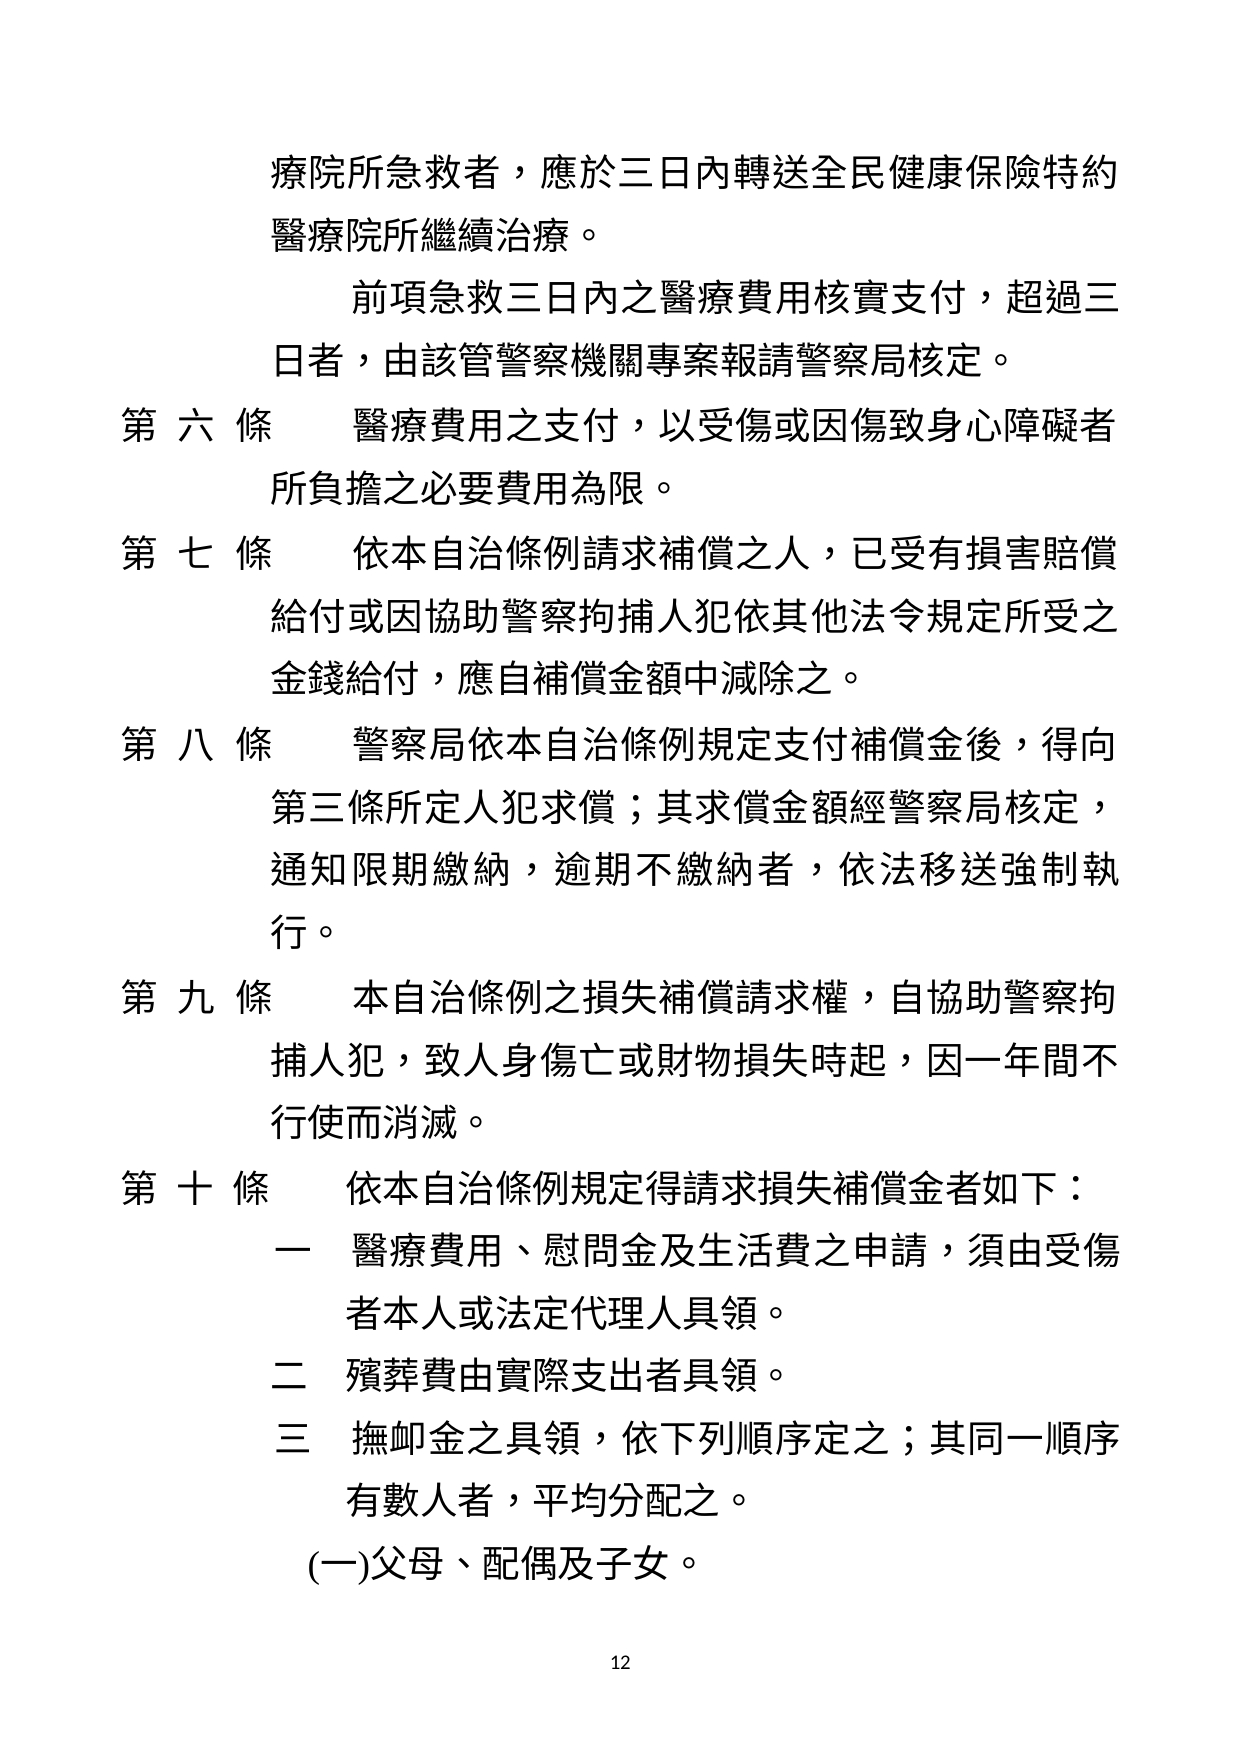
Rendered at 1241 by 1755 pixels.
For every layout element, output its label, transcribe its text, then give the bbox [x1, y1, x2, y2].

table_cell 第 八 條 警察局依本自治條例規定支付補償金後，得向第三條所定人犯求償；其求償金額經警察局核定，通知限期繳納，逾期不繳納者，依法移送強制執行。 [118, 699, 1122, 952]
table_cell 療院所急救者，應於三日內轉送全民健康保險特約醫療院所繼續治療。 前項急救三日內之醫療費用核實支付，超過三日者，由該管警察機關專案報請警察局核定。 [118, 127, 1122, 380]
table_cell 第 六 條 醫療費用之支付，以受傷或因傷致身心障礙者所負擔之必要費用為限。 [118, 380, 1122, 508]
table_cell 第 十 條 依本自治條例規定得請求損失補償金者如下： 一 醫療費用、慰問金及生活費之申請，須由受傷者本人或法定代理人具領。 二 殯葬費由實際支出者具領。 三 撫卹金之具領，依下列順序定之；其同一順序有數人者，平均分配之。 (一)父母、配偶及子女。 [118, 1143, 1122, 1583]
table_cell 第 七 條 依本自治條例請求補償之人，已受有損害賠償給付或因協助警察拘捕人犯依其他法令規定所受之金錢給付，應自補償金額中減除之。 [118, 508, 1122, 699]
table_cell 第 九 條 本自治條例之損失補償請求權，自協助警察拘捕人犯，致人身傷亡或財物損失時起，因一年間不行使而消滅。 [118, 952, 1122, 1143]
